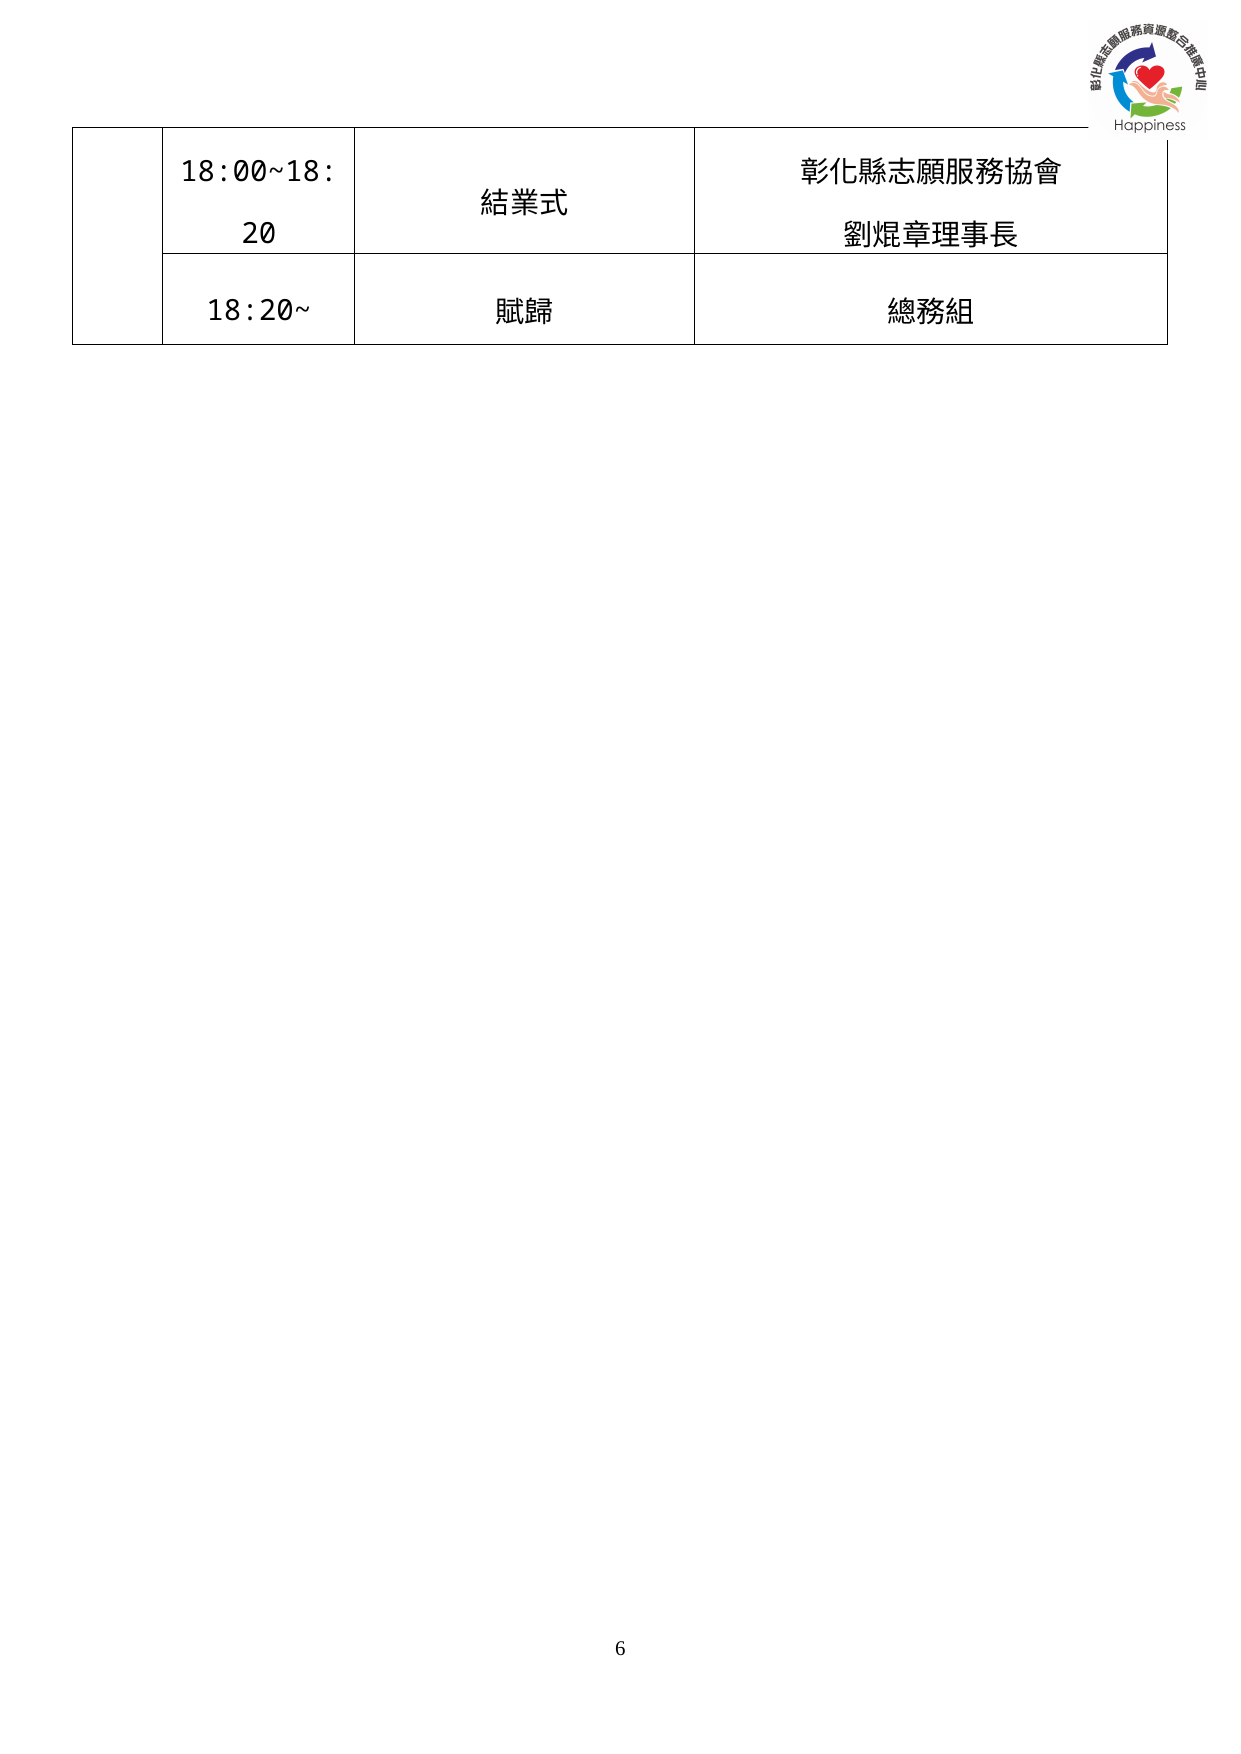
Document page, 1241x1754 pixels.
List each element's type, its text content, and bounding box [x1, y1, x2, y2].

table_cell 總務組 [695, 254, 1167, 344]
table_cell 18:00~18:20 [163, 128, 354, 253]
table_cell 賦歸 [355, 254, 694, 344]
table_cell 結業式 [355, 128, 694, 253]
table_cell 18:20~ [163, 254, 354, 344]
table_cell [73, 128, 162, 344]
table_cell 彰化縣志願服務協會 劉焜章理事長 [695, 128, 1167, 253]
